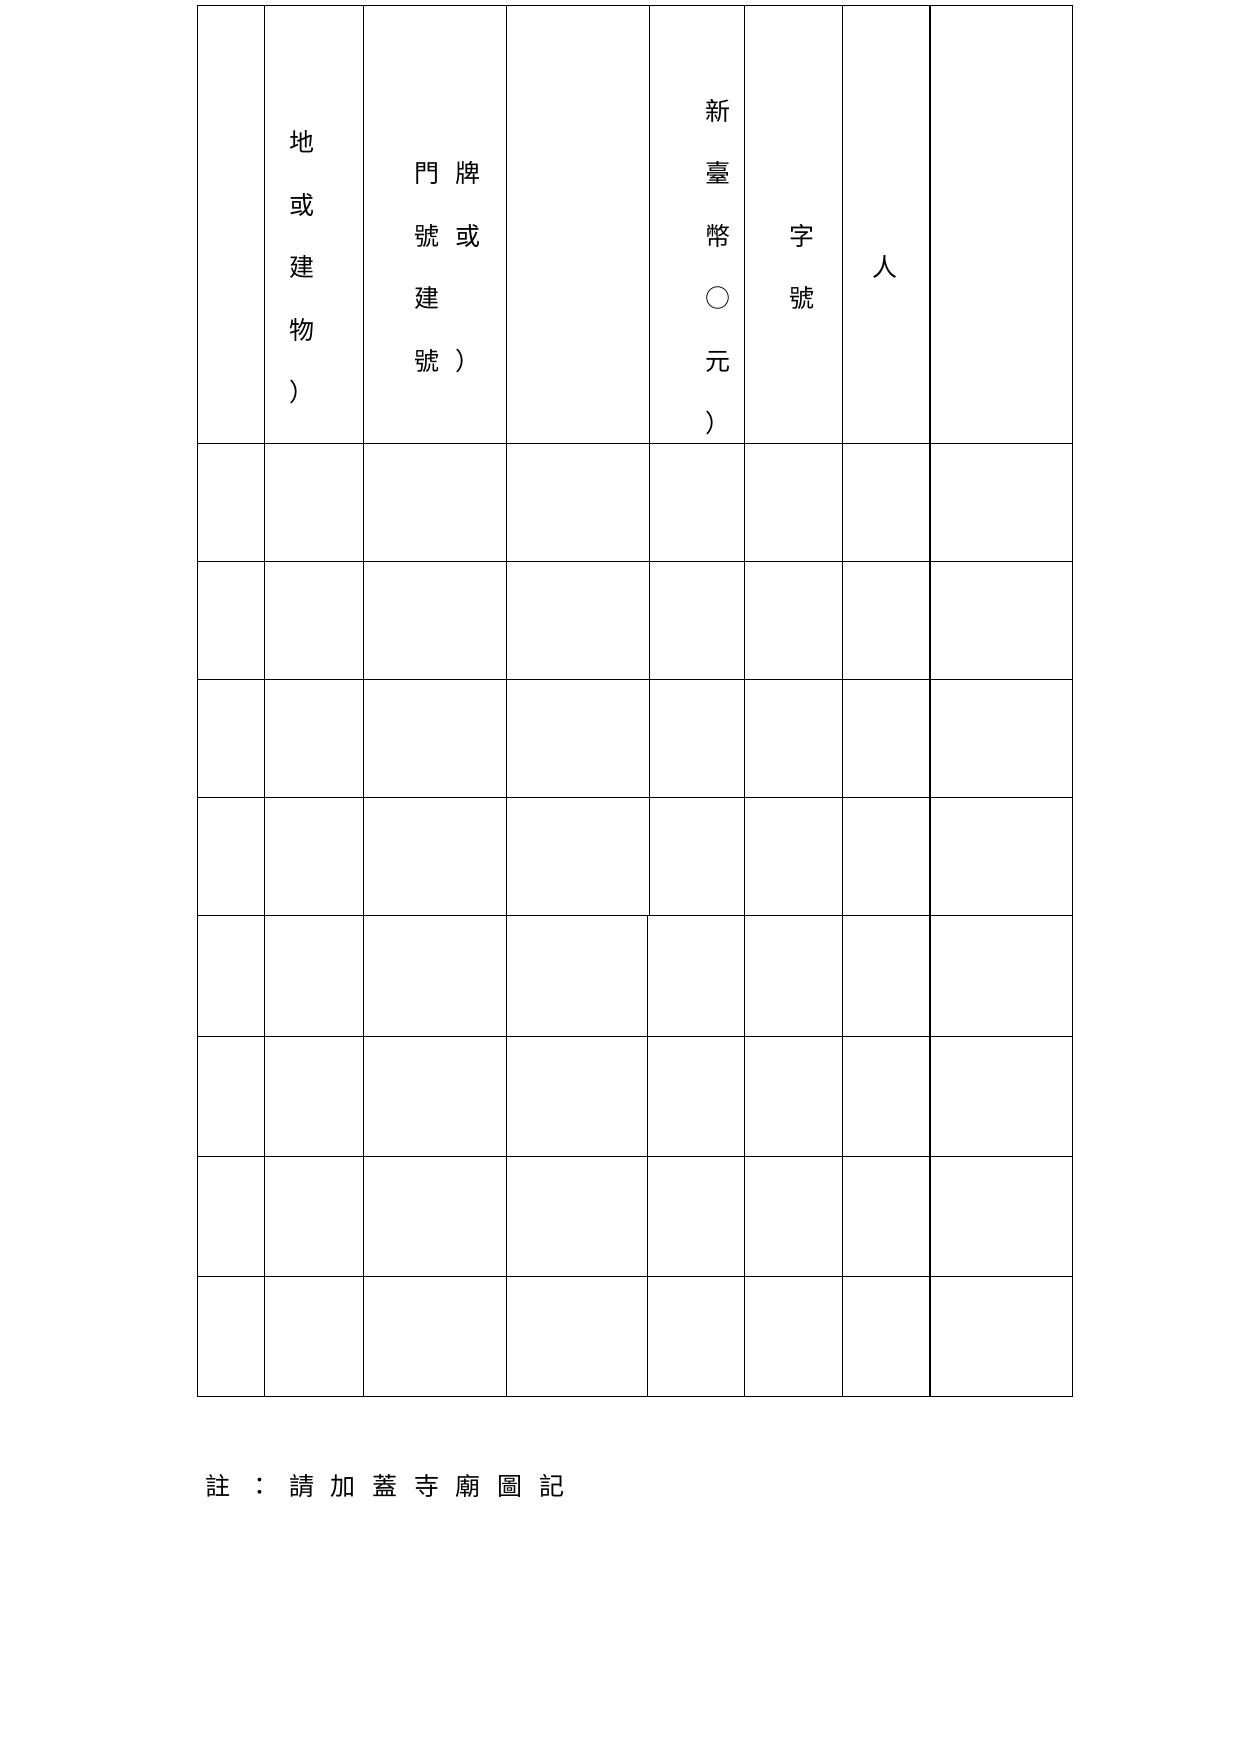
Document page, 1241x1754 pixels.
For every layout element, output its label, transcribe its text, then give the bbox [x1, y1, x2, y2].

table_cell [648, 1037, 744, 1156]
table_cell [198, 798, 264, 915]
table_cell [198, 680, 264, 797]
table_cell [198, 1037, 264, 1156]
table_cell [650, 444, 744, 561]
table_cell [843, 680, 929, 797]
table_cell [364, 680, 506, 797]
table_cell [507, 680, 649, 797]
table_cell [507, 562, 649, 679]
table_cell [648, 916, 744, 1036]
table_cell [364, 798, 506, 915]
table_cell [843, 1157, 929, 1276]
table_cell [265, 1157, 363, 1276]
table_cell [745, 916, 842, 1036]
table_cell [198, 916, 264, 1036]
table_cell [745, 680, 842, 797]
table_cell [931, 1157, 1072, 1276]
table_cell 字號 [745, 6, 842, 443]
table_cell [745, 798, 842, 915]
table_cell [507, 798, 649, 915]
table_cell [265, 1277, 363, 1396]
table_cell [931, 798, 1072, 915]
table_cell [745, 1037, 842, 1156]
table_cell [364, 916, 506, 1036]
table_cell [265, 562, 363, 679]
table_cell [364, 562, 506, 679]
table_cell [843, 1037, 929, 1156]
table_cell [745, 444, 842, 561]
text 註：請加蓋寺廟圖記 [197, 1443, 1072, 1505]
table_cell [198, 1277, 264, 1396]
table_cell [648, 1157, 744, 1276]
table_cell [364, 1157, 506, 1276]
table_cell [650, 562, 744, 679]
table_cell [507, 1157, 647, 1276]
table_cell [745, 1277, 842, 1396]
table_cell [198, 444, 264, 561]
table_cell [931, 1037, 1072, 1156]
table_cell [507, 6, 649, 443]
table_cell [650, 798, 744, 915]
table_cell [507, 916, 647, 1036]
table_cell [843, 798, 929, 915]
table_cell [507, 1037, 647, 1156]
table_cell [648, 1277, 744, 1396]
table_cell [931, 916, 1072, 1036]
table_cell [364, 1037, 506, 1156]
table_cell [843, 916, 929, 1036]
table_cell 新臺幣○元） [650, 6, 744, 443]
table_cell [745, 562, 842, 679]
table_cell 編號 [198, 6, 264, 443]
table_cell [843, 1277, 929, 1396]
table_cell [931, 6, 1072, 443]
table_cell [198, 1157, 264, 1276]
table_cell [931, 680, 1072, 797]
table_cell [507, 444, 649, 561]
table_cell [650, 680, 744, 797]
table_cell [931, 1277, 1072, 1396]
table_cell [198, 562, 264, 679]
table_cell 人 [843, 6, 929, 443]
table_cell [265, 444, 363, 561]
table_cell [265, 798, 363, 915]
table_cell [364, 444, 506, 561]
table_cell [265, 1037, 363, 1156]
table_cell 門牌號或建號） [364, 6, 506, 443]
table_cell [931, 444, 1072, 561]
table_cell 種類 （土地或建物） [265, 6, 363, 443]
table_cell [364, 1277, 506, 1396]
table_cell [843, 444, 929, 561]
table_cell [265, 680, 363, 797]
table_cell [507, 1277, 647, 1396]
table_cell [745, 1157, 842, 1276]
table_cell [931, 562, 1072, 679]
table_cell [265, 916, 363, 1036]
table_cell [843, 562, 929, 679]
